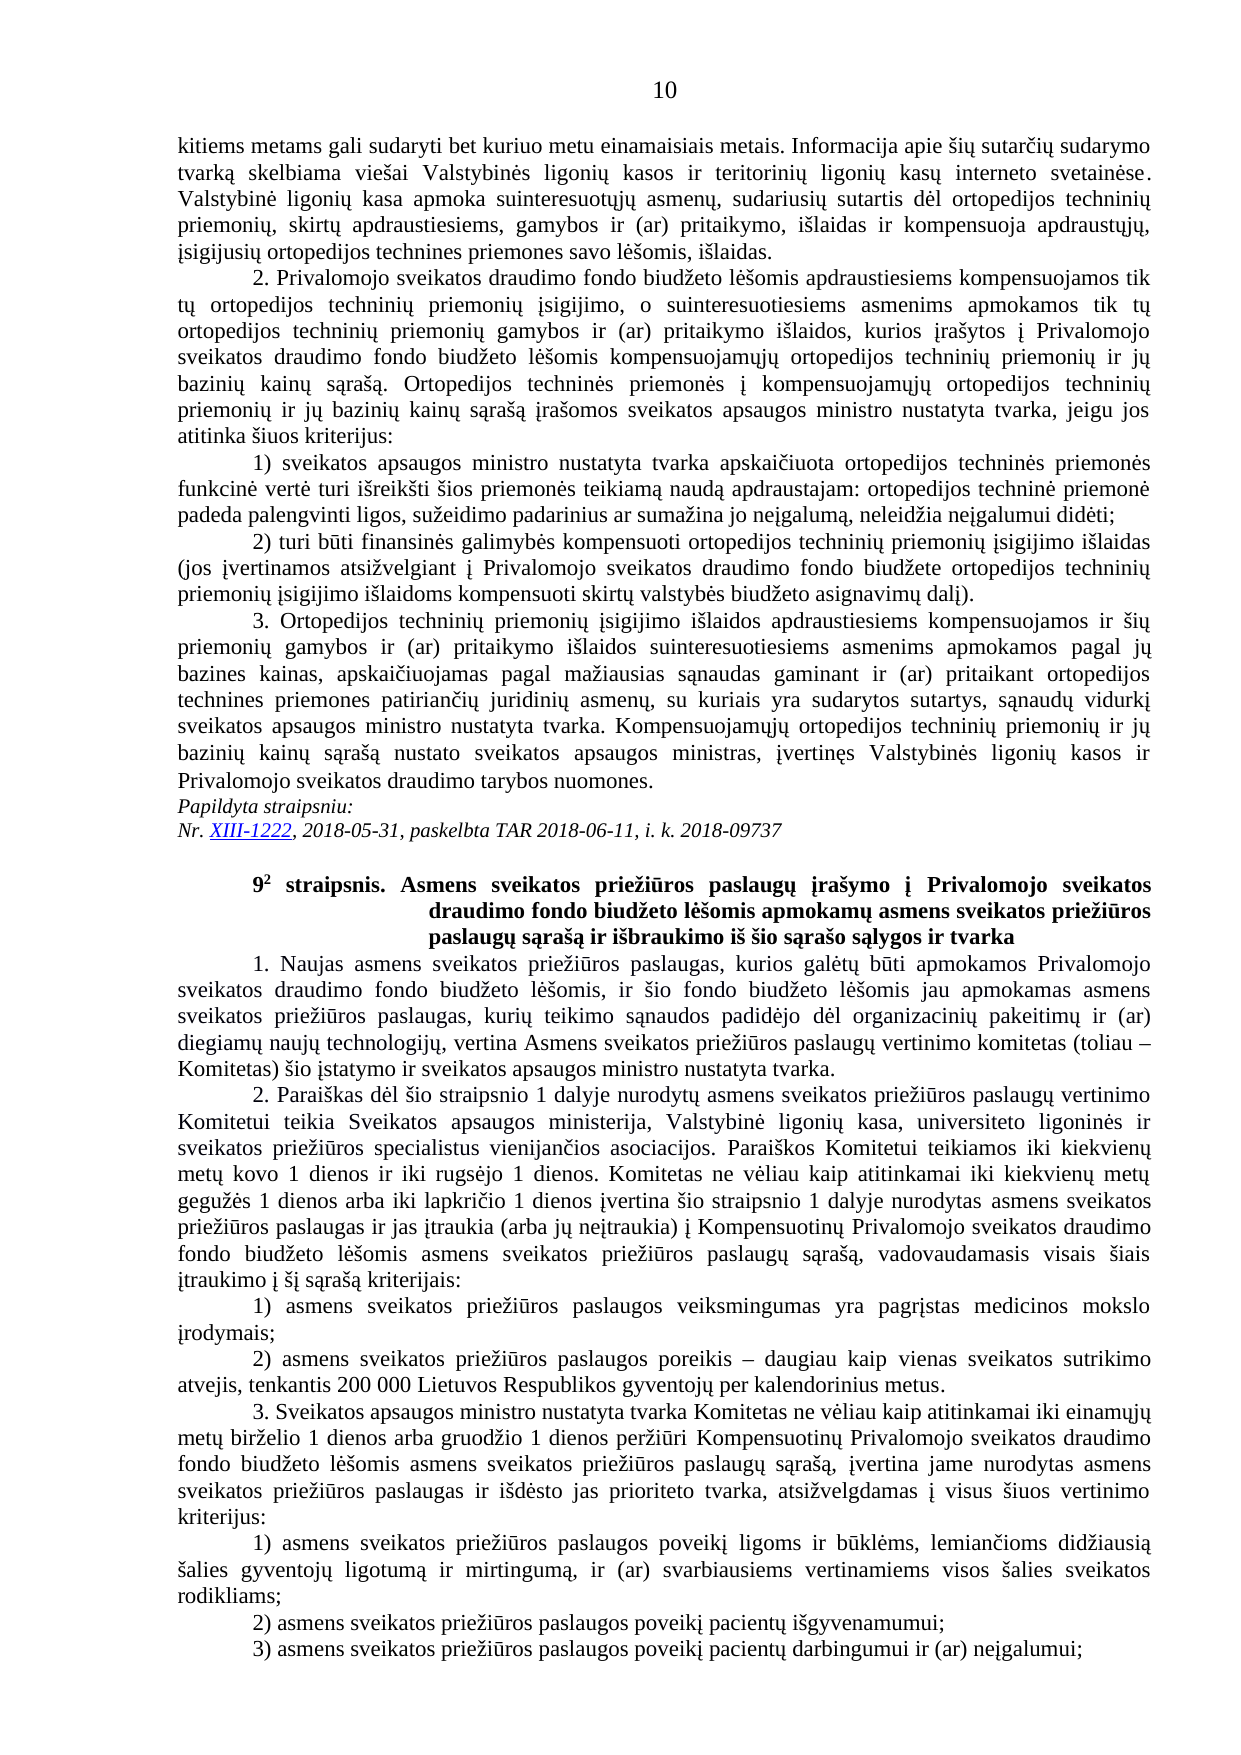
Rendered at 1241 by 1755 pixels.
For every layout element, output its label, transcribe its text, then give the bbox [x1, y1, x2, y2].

text Papildyta straipsniu: [177, 794, 1152, 818]
text 2. Privalomojo sveikatos draudimo fondo biudžeto lėšomis apdraustiesiems kompensuojamos tik tų ortopedijos techninių priemonių įsigijimo, o suinteresuotiesiems asmenims apmokamos tik tų ortopedijos techninių priemonių gamybos ir (ar) pritaikymo išlaidos, kurios įrašytos į Privalomojo sveikatos draudimo fondo biudžeto lėšomis kompensuojamųjų ortopedijos techninių priemonių ir jų bazinių kainų sąrašą. Ortopedijos techninės priemonės į kompensuojamųjų ortopedijos techninių priemonių ir jų bazinių kainų sąrašą įrašomos sveikatos apsaugos ministro nustatyta tvarka, jeigu jos atitinka šiuos kriterijus: [177, 264, 1152, 449]
text 1. Naujas asmens sveikatos priežiūros paslaugas, kurios galėtų būti apmokamos Privalomojo sveikatos draudimo fondo biudžeto lėšomis, ir šio fondo biudžeto lėšomis jau apmokamas asmens sveikatos priežiūros paslaugas, kurių teikimo sąnaudos padidėjo dėl organizacinių pakeitimų ir (ar) diegiamų naujų technologijų, vertina Asmens sveikatos priežiūros paslaugų vertinimo komitetas (toliau – Komitetas) šio įstatymo ir sveikatos apsaugos ministro nustatyta tvarka. [177, 950, 1152, 1081]
text 3) asmens sveikatos priežiūros paslaugos poveikį pacientų darbingumui ir (ar) neįgalumui; [177, 1635, 1152, 1661]
text 2) asmens sveikatos priežiūros paslaugos poreikis – daugiau kaip vienas sveikatos sutrikimo atvejis, tenkantis 200 000 Lietuvos Respublikos gyventojų per kalendorinius metus. [177, 1345, 1152, 1398]
text 1) asmens sveikatos priežiūros paslaugos veiksmingumas yra pagrįstas medicinos mokslo įrodymais; [177, 1292, 1152, 1345]
text 2) asmens sveikatos priežiūros paslaugos poveikį pacientų išgyvenamumui; [177, 1608, 1152, 1635]
text 3. Ortopedijos techninių priemonių įsigijimo išlaidos apdraustiesiems kompensuojamos ir šių priemonių gamybos ir (ar) pritaikymo išlaidos suinteresuotiesiems asmenims apmokamos pagal jų bazines kainas, apskaičiuojamas pagal mažiausias sąnaudas gaminant ir (ar) pritaikant ortopedijos technines priemones patiriančių juridinių asmenų, su kuriais yra sudarytos sutartys, sąnaudų vidurkį sveikatos apsaugos ministro nustatyta tvarka. Kompensuojamųjų ortopedijos techninių priemonių ir jų bazinių kainų sąrašą nustato sveikatos apsaugos ministras, įvertinęs Valstybinės ligonių kasos ir Privalomojo sveikatos draudimo tarybos nuomones. [177, 607, 1152, 794]
text 2) turi būti finansinės galimybės kompensuoti ortopedijos techninių priemonių įsigijimo išlaidas (jos įvertinamos atsižvelgiant į Privalomojo sveikatos draudimo fondo biudžete ortopedijos techninių priemonių įsigijimo išlaidoms kompensuoti skirtų valstybės biudžeto asignavimų dalį). [177, 528, 1152, 607]
text 2. Paraiškas dėl šio straipsnio 1 dalyje nurodytų asmens sveikatos priežiūros paslaugų vertinimo Komitetui teikia Sveikatos apsaugos ministerija, Valstybinė ligonių kasa, universiteto ligoninės ir sveikatos priežiūros specialistus vienijančios asociacijos. Paraiškos Komitetui teikiamos iki kiekvienų metų kovo 1 dienos ir iki rugsėjo 1 dienos. Komitetas ne vėliau kaip atitinkamai iki kiekvienų metų gegužės 1 dienos arba iki lapkričio 1 dienos įvertina šio straipsnio 1 dalyje nurodytas asmens sveikatos priežiūros paslaugas ir jas įtraukia (arba jų neįtraukia) į Kompensuotinų Privalomojo sveikatos draudimo fondo biudžeto lėšomis asmens sveikatos priežiūros paslaugų sąrašą, vadovaudamasis visais šiais įtraukimo į šį sąrašą kriterijais: [177, 1081, 1152, 1292]
text 92 straipsnis. Asmens sveikatos priežiūros paslaugų įrašymo į Privalomojo sveikatos draudimo fondo biudžeto lėšomis apmokamų asmens sveikatos priežiūros paslaugų sąrašą ir išbraukimo iš šio sąrašo sąlygos ir tvarka [252, 871, 1152, 950]
text 3. Sveikatos apsaugos ministro nustatyta tvarka Komitetas ne vėliau kaip atitinkamai iki einamųjų metų birželio 1 dienos arba gruodžio 1 dienos peržiūri Kompensuotinų Privalomojo sveikatos draudimo fondo biudžeto lėšomis asmens sveikatos priežiūros paslaugų sąrašą, įvertina jame nurodytas asmens sveikatos priežiūros paslaugas ir išdėsto jas prioriteto tvarka, atsižvelgdamas į visus šiuos vertinimo kriterijus: [177, 1398, 1152, 1529]
text Nr. XIII-1222, 2018-05-31, paskelbta TAR 2018-06-11, i. k. 2018-09737 [177, 818, 1152, 842]
text 1) asmens sveikatos priežiūros paslaugos poveikį ligoms ir būklėms, lemiančioms didžiausią šalies gyventojų ligotumą ir mirtingumą, ir (ar) svarbiausiems vertinamiems visos šalies sveikatos rodikliams; [177, 1529, 1152, 1608]
text 1) sveikatos apsaugos ministro nustatyta tvarka apskaičiuota ortopedijos techninės priemonės funkcinė vertė turi išreikšti šios priemonės teikiamą naudą apdraustajam: ortopedijos techninė priemonė padeda palengvinti ligos, sužeidimo padarinius ar sumažina jo neįgalumą, neleidžia neįgalumui didėti; [177, 449, 1152, 528]
text kitiems metams gali sudaryti bet kuriuo metu einamaisiais metais. Informacija apie šių sutarčių sudarymo tvarką skelbiama viešai Valstybinės ligonių kasos ir teritorinių ligonių kasų interneto svetainėse. Valstybinė ligonių kasa apmoka suinteresuotųjų asmenų, sudariusių sutartis dėl ortopedijos techninių priemonių, skirtų apdraustiesiems, gamybos ir (ar) pritaikymo, išlaidas ir kompensuoja apdraustųjų, įsigijusių ortopedijos technines priemones savo lėšomis, išlaidas. [177, 132, 1152, 264]
